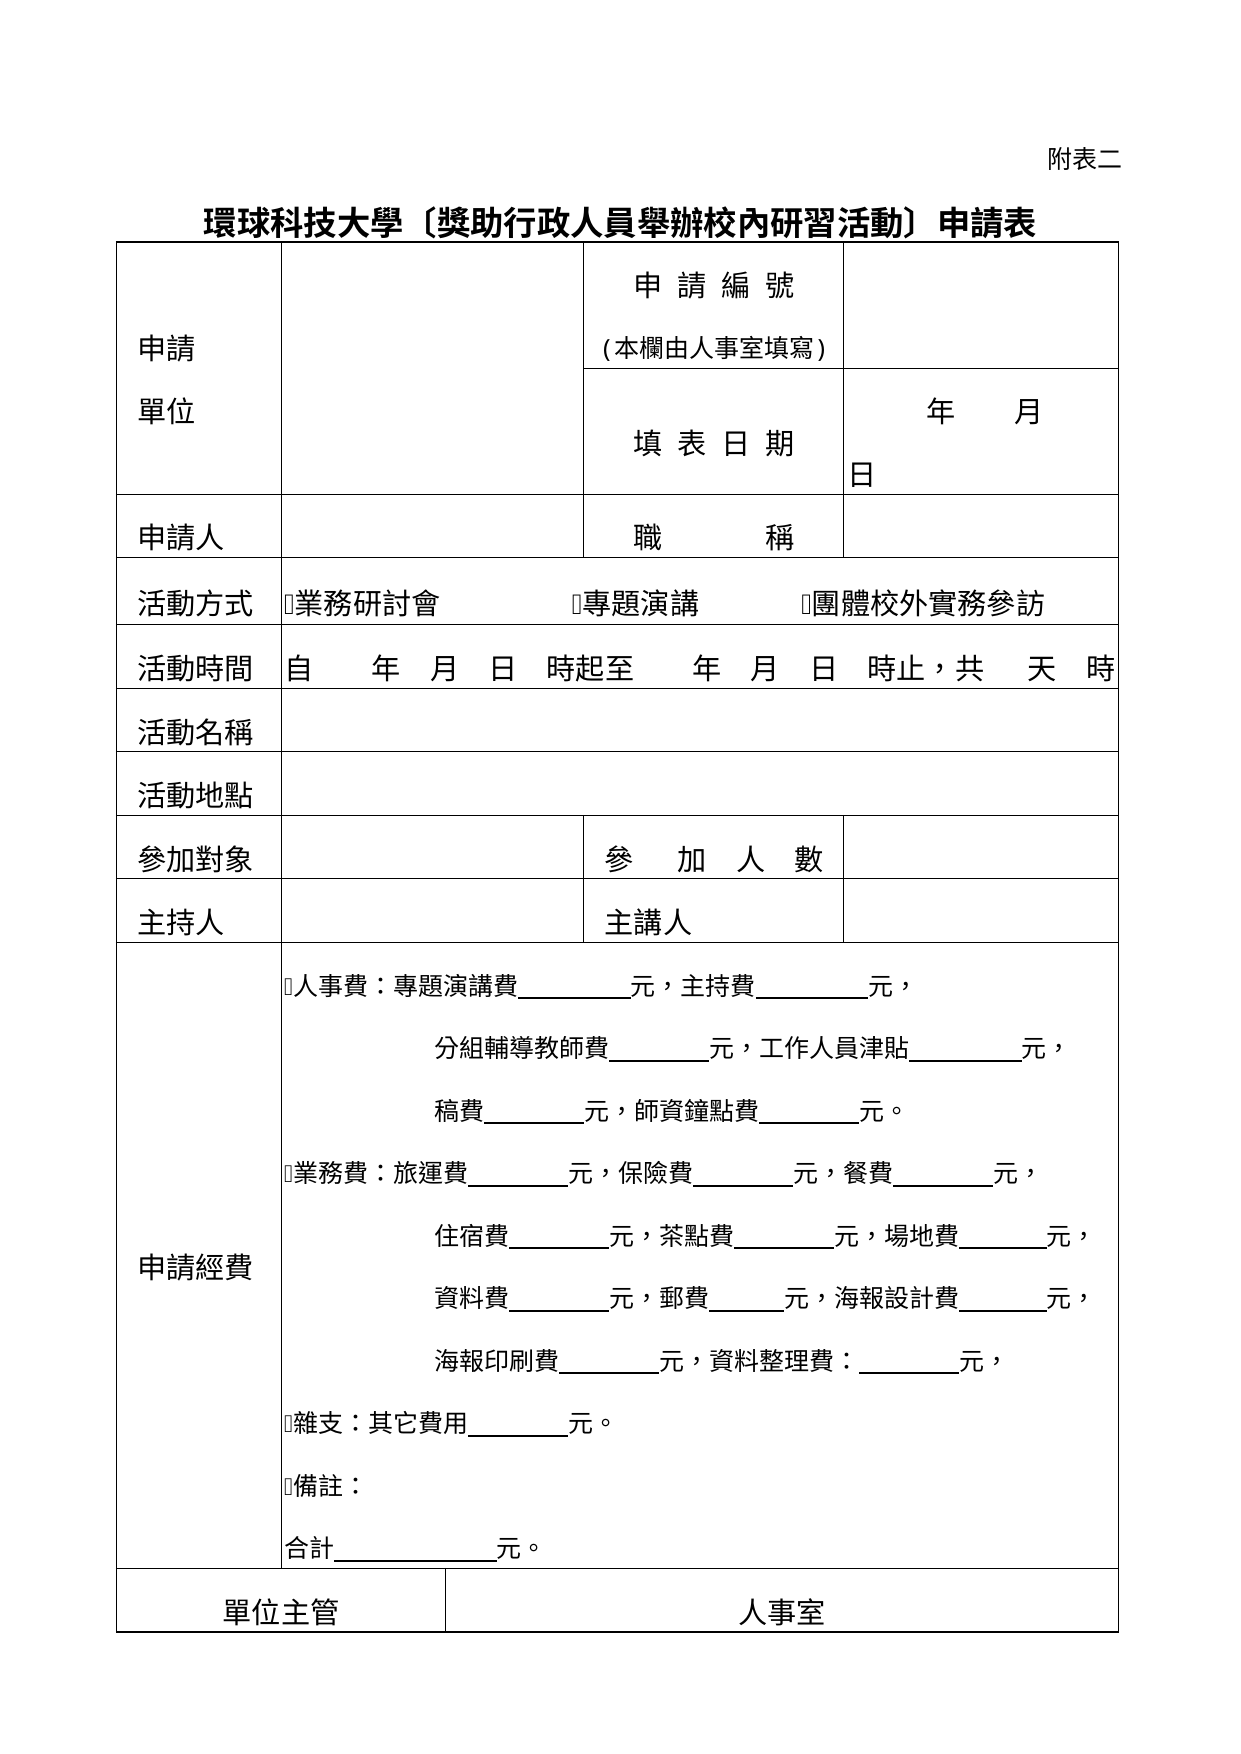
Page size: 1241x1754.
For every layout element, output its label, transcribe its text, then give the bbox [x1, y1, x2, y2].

table_cell [1119, 557, 1124, 624]
table_cell [1119, 942, 1124, 1568]
table_cell [844, 879, 1118, 942]
table_cell [1119, 751, 1124, 815]
table_cell 申請經費 [117, 943, 281, 1568]
table_cell 業務研討會 專題演講 團體校外實務參訪 [282, 558, 1118, 624]
table_cell 活動方式 [117, 558, 281, 624]
table_cell 申請人 [117, 495, 281, 557]
table_cell [1119, 688, 1124, 751]
table_cell 活動地點 [117, 752, 281, 815]
table_cell [1119, 368, 1124, 493]
table_cell [282, 879, 583, 942]
table_cell 自 年 月 日 時起至 年 月 日 時止，共 天 時 [282, 625, 1118, 688]
table_cell [1119, 1568, 1124, 1631]
table_cell [282, 752, 1118, 815]
text 附表二 [118, 116, 1122, 179]
table_header 申請 單位 [117, 243, 281, 493]
text 環球科技大學〔獎助行政人員舉辦校內研習活動〕申請表 [118, 179, 1122, 241]
table_cell [282, 816, 583, 878]
table_cell [282, 689, 1118, 751]
table_cell 參加對象 [117, 816, 281, 878]
table_cell 人事室 [446, 1569, 1118, 1631]
table_cell [1119, 624, 1124, 688]
table_cell 人事費：專題演講費 元，主持費 元， 分組輔導教師費 元，工作人員津貼 元， 稿費 元，師資鐘點費 元。 業務費：旅運費 元，保險費 元，餐費 元， 住宿費 元，茶點費 元，場地費 元， 資料費 元，郵費 元，海報設計費 元， 海報印刷費 元，資料整理費： 元， 雜支：其它費用 元。 備註： 合計 元。 [282, 943, 1118, 1568]
table_cell [282, 495, 583, 557]
table_header [282, 243, 583, 493]
table_cell 參 加 人 數 [584, 816, 843, 878]
table_header [1119, 241, 1124, 367]
table_cell [1119, 815, 1124, 878]
table_cell [1119, 878, 1124, 942]
table_cell 活動名稱 [117, 689, 281, 751]
table_cell 單位主管 [117, 1569, 445, 1631]
table_cell 主講人 [584, 879, 843, 942]
table_cell 主持人 [117, 879, 281, 942]
table_cell 活動時間 [117, 625, 281, 688]
table_cell [1119, 494, 1124, 557]
table_header [844, 243, 1118, 367]
table_cell 職 稱 [584, 495, 843, 557]
table_cell 填 表 日 期 [584, 369, 843, 493]
table_cell 年 月 日 [844, 369, 1118, 493]
table_cell [844, 816, 1118, 878]
table_cell [844, 495, 1118, 557]
table_header 申 請 編 號 (本欄由人事室填寫) [584, 243, 843, 367]
